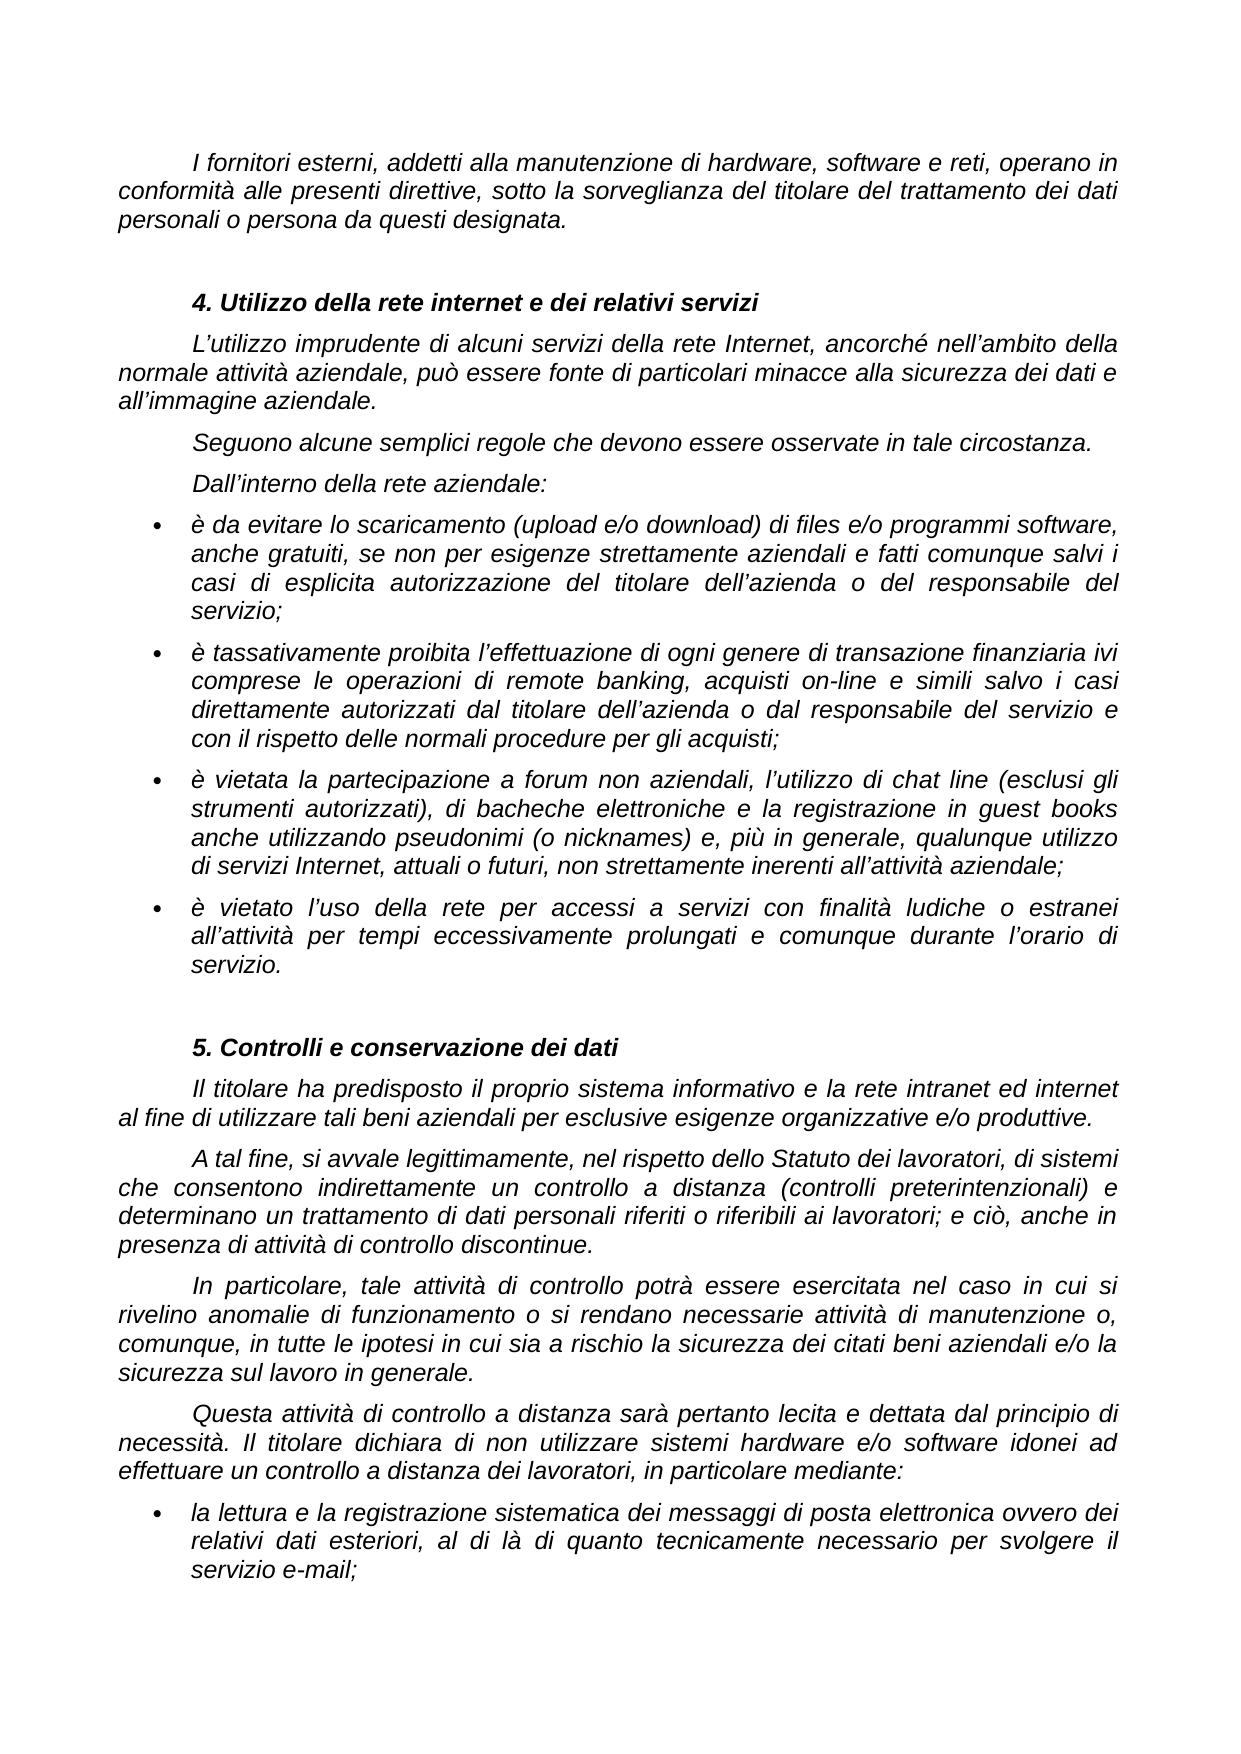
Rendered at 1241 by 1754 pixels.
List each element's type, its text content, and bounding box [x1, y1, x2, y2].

text A tal fine, si avvale legittimamente, nel rispetto dello Statuto dei lavoratori, di sistemi che consentono indirettamente un controllo a distanza (controlli preterintenzionali) e determinano un trattamento di dati personali riferiti o riferibili ai lavoratori; e ciò, anche in presenza di attività di controllo discontinue. [118, 1144, 1122, 1259]
text 5. Controlli e conservazione dei dati [118, 1033, 1122, 1061]
text Questa attività di controllo a distanza sarà pertanto lecita e dettata dal principio di necessità. Il titolare dichiara di non utilizzare sistemi hardware e/o software idonei ad effettuare un controllo a distanza dei lavoratori, in particolare mediante: [118, 1399, 1122, 1485]
list è tassativamente proibita l’effettuazione di ogni genere di transazione finanziaria ivi comprese le operazioni di remote banking, acquisti on-line e simili salvo i casi direttamente autorizzati dal titolare dell’azienda o dal responsabile del servizio e con il rispetto delle normali procedure per gli acquisti; [153, 638, 1122, 753]
list è da evitare lo scaricamento (upload e/o download) di files e/o programmi software, anche gratuiti, se non per esigenze strettamente aziendali e fatti comunque salvi i casi di esplicita autorizzazione del titolare dell’azienda o del responsabile del servizio; [153, 510, 1122, 625]
text I fornitori esterni, addetti alla manutenzione di hardware, software e reti, operano in conformità alle presenti direttive, sotto la sorveglianza del titolare del trattamento dei dati personali o persona da questi designata. [118, 148, 1122, 234]
text In particolare, tale attività di controllo potrà essere esercitata nel caso in cui si rivelino anomalie di funzionamento o si rendano necessarie attività di manutenzione o, comunque, in tutte le ipotesi in cui sia a rischio la sicurezza dei citati beni aziendali e/o la sicurezza sul lavoro in generale. [118, 1271, 1122, 1386]
list è vietata la partecipazione a forum non aziendali, l’utilizzo di chat line (esclusi gli strumenti autorizzati), di bacheche elettroniche e la registrazione in guest books anche utilizzando pseudonimi (o nicknames) e, più in generale, qualunque utilizzo di servizi Internet, attuali o futuri, non strettamente inerenti all’attività aziendale; [153, 765, 1122, 880]
text 4. Utilizzo della rete internet e dei relativi servizi [118, 288, 1122, 316]
text Il titolare ha predisposto il proprio sistema informativo e la rete intranet ed internet al fine di utilizzare tali beni aziendali per esclusive esigenze organizzative e/o produttive. [118, 1074, 1122, 1131]
text L’utilizzo imprudente di alcuni servizi della rete Internet, ancorché nell’ambito della normale attività aziendale, può essere fonte di particolari minacce alla sicurezza dei dati e all’immagine aziendale. [118, 329, 1122, 415]
text Seguono alcune semplici regole che devono essere osservate in tale circostanza. [118, 428, 1122, 456]
list è vietato l’uso della rete per accessi a servizi con finalità ludiche o estranei all’attività per tempi eccessivamente prolungati e comunque durante l’orario di servizio. [153, 893, 1122, 979]
list la lettura e la registrazione sistematica dei messaggi di posta elettronica ovvero dei relativi dati esteriori, al di là di quanto tecnicamente necessario per svolgere il servizio e-mail; [153, 1498, 1122, 1584]
text Dall’interno della rete aziendale: [118, 469, 1122, 498]
